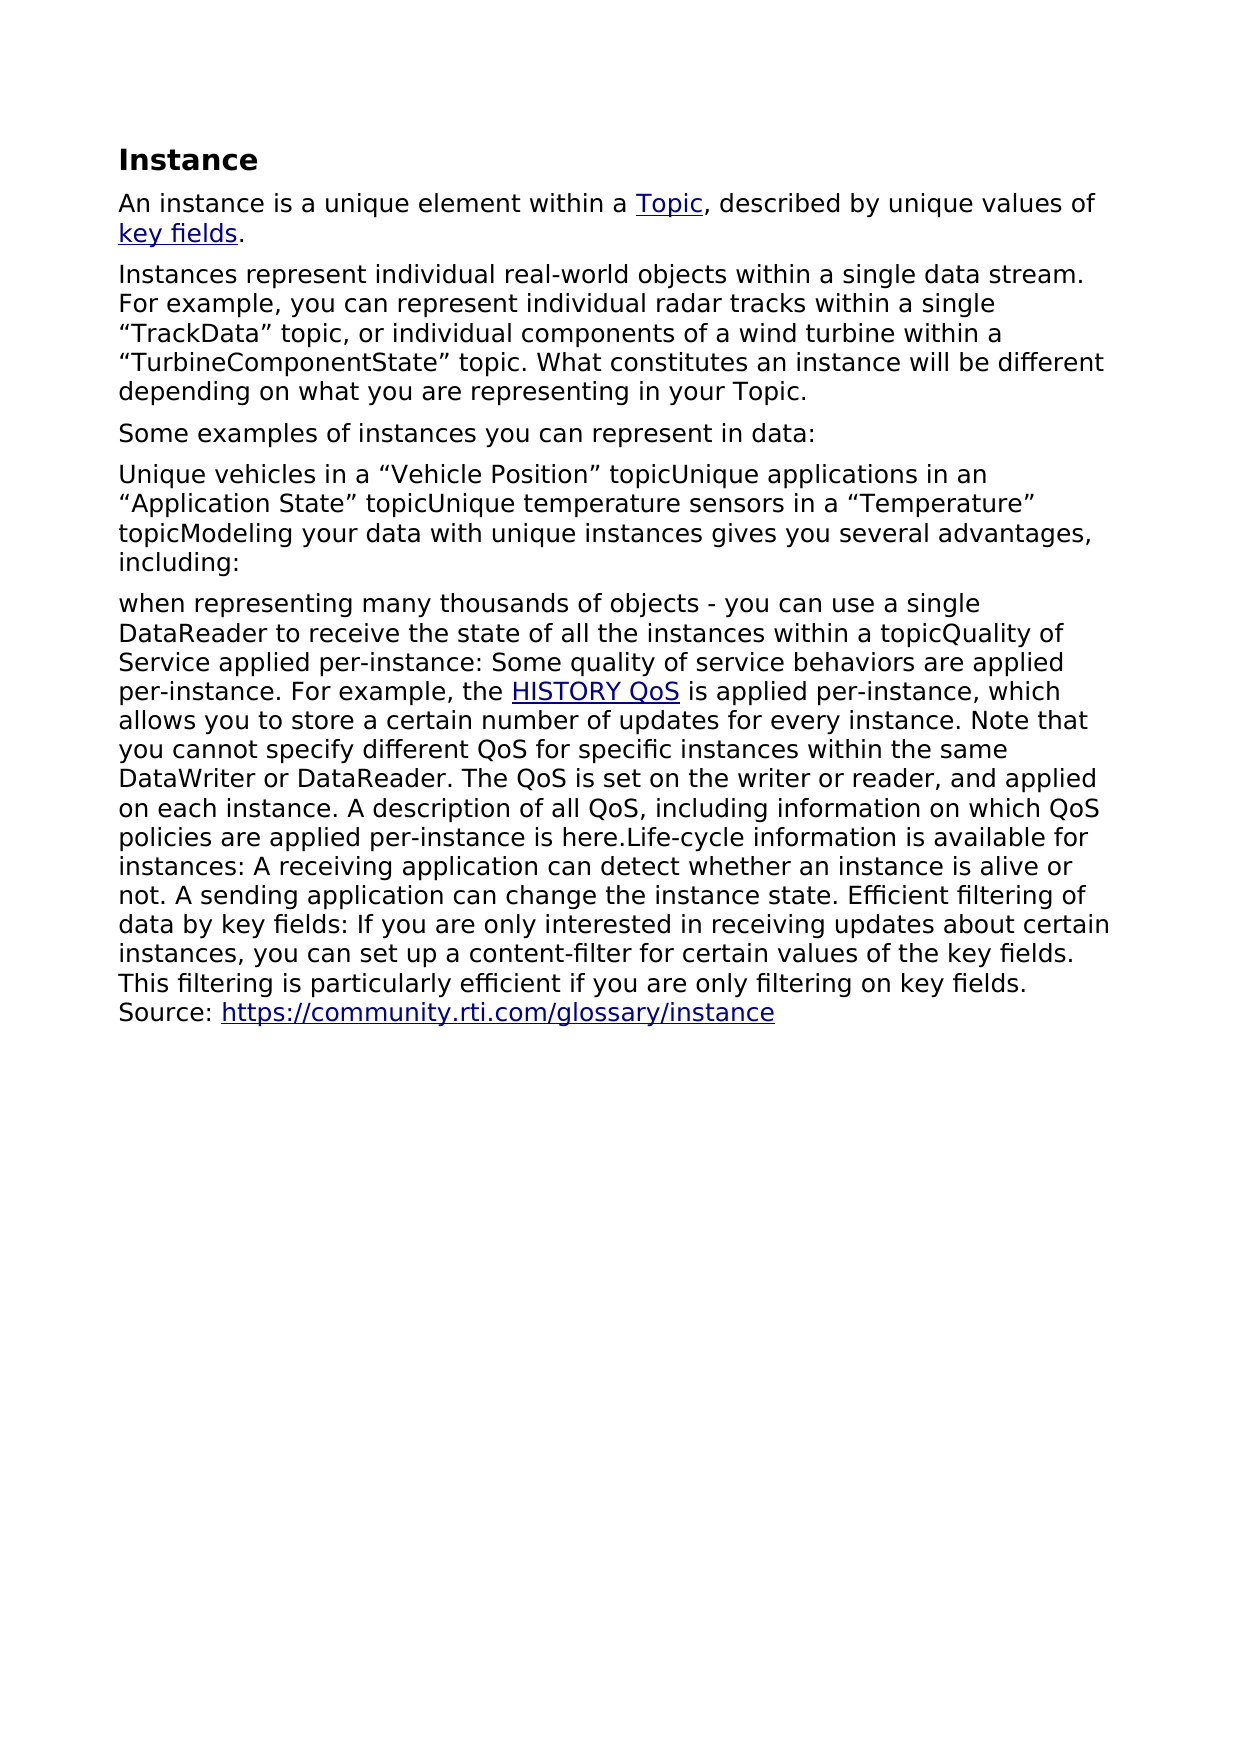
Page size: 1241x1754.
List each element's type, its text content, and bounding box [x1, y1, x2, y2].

text Instances represent individual real-world objects within a single data stream. For example, you can represent individual radar tracks within a single “TrackData” topic, or individual components of a wind turbine within a “TurbineComponentState” topic. What constitutes an instance will be different depending on what you are representing in your Topic. [118, 260, 1122, 406]
text Some examples of instances you can represent in data: [118, 419, 1122, 448]
text when representing many thousands of objects - you can use a single DataReader to receive the state of all the instances within a topicQuality of Service applied per-instance: Some quality of service behaviors are applied per-instance. For example, the HISTORY QoS is applied per-instance, which allows you to store a certain number of updates for every instance. Note that you cannot specify different QoS for specific instances within the same DataWriter or DataReader. The QoS is set on the writer or reader, and applied on each instance. A description of all QoS, including information on which QoS policies are applied per-instance is here.Life-cycle information is available for instances: A receiving application can detect whether an instance is alive or not. A sending application can change the instance state. Efficient filtering of data by key fields: If you are only interested in receiving updates about certain instances, you can set up a content-filter for certain values of the key fields. This filtering is particularly efficient if you are only filtering on key fields. Source: https://community.rti.com/glossary/instance [118, 589, 1122, 1027]
text Unique vehicles in a “Vehicle Position” topicUnique applications in an “Application State” topicUnique temperature sensors in a “Temperature” topicModeling your data with unique instances gives you several advantages, including: [118, 460, 1122, 577]
text An instance is a unique element within a Topic, described by unique values of key fields. [118, 189, 1122, 248]
subtitle Instance [118, 143, 1122, 177]
